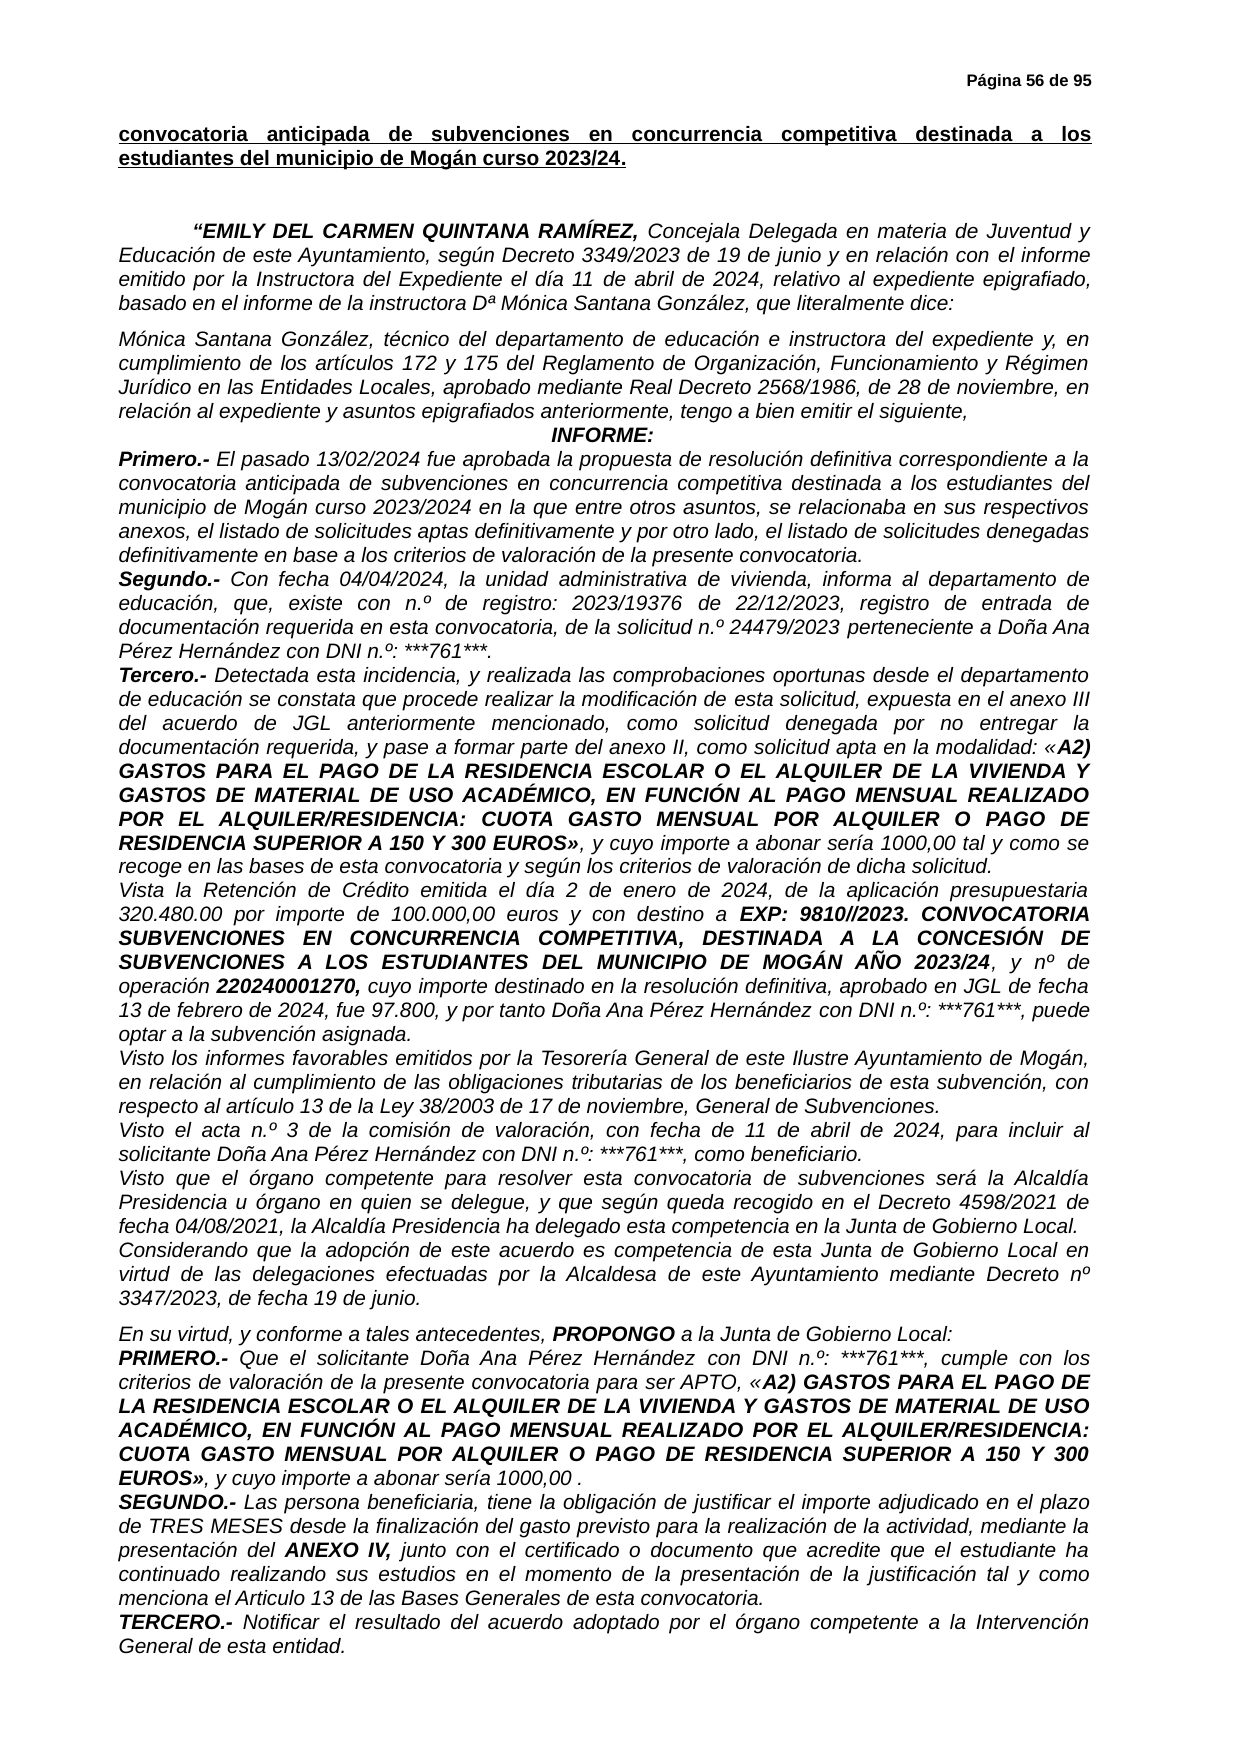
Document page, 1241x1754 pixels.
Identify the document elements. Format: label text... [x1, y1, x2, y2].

text TERCERO.- Notificar el resultado del acuerdo adoptado por el órgano competente a la Intervención General de esta entidad. [118, 1609, 1092, 1657]
text Vista la Retención de Crédito emitida el día 2 de enero de 2024, de la aplicación presupuestaria 320.480.00 por importe de 100.000,00 euros y con destino a EXP: 9810//2023. CONVOCATORIA SUBVENCIONES EN CONCURRENCIA COMPETITIVA, DESTINADA A LA CONCESIÓN DE SUBVENCIONES A LOS ESTUDIANTES DEL MUNICIPIO DE MOGÁN AÑO 2023/24, y nº de operación 220240001270, cuyo importe destinado en la resolución definitiva, aprobado en JGL de fecha 13 de febrero de 2024, fue 97.800, y por tanto Doña Ana Pérez Hernández con DNI n.º: ***761***, puede optar a la subvención asignada. [118, 878, 1092, 1046]
text estudiantes del municipio de Mogán curso 2023/24. [118, 144, 1092, 170]
text Mónica Santana González, técnico del departamento de educación e instructora del expediente y, en cumplimiento de los artículos 172 y 175 del Reglamento de Organización, Funcionamiento y Régimen Jurídico en las Entidades Locales, aprobado mediante Real Decreto 2568/1986, de 28 de noviembre, en relación al expediente y asuntos epigrafiados anteriormente, tengo a bien emitir el siguiente, [118, 327, 1092, 423]
text Segundo.- Con fecha 04/04/2024, la unidad administrativa de vivienda, informa al departamento de educación, que, existe con n.º de registro: 2023/19376 de 22/12/2023, registro de entrada de documentación requerida en esta convocatoria, de la solicitud n.º 24479/2023 perteneciente a Doña Ana Pérez Hernández con DNI n.º: ***761***. [118, 567, 1092, 663]
text Tercero.- Detectada esta incidencia, y realizada las comprobaciones oportunas desde el departamento de educación se constata que procede realizar la modificación de esta solicitud, expuesta en el anexo III del acuerdo de JGL anteriormente mencionado, como solicitud denegada por no entregar la documentación requerida, y pase a formar parte del anexo II, como solicitud apta en la modalidad: «A2) GASTOS PARA EL PAGO DE LA RESIDENCIA ESCOLAR O EL ALQUILER DE LA VIVIENDA Y GASTOS DE MATERIAL DE USO ACADÉMICO, EN FUNCIÓN AL PAGO MENSUAL REALIZADO POR EL ALQUILER/RESIDENCIA: CUOTA GASTO MENSUAL POR ALQUILER O PAGO DE RESIDENCIA SUPERIOR A 150 Y 300 EUROS», y cuyo importe a abonar sería 1000,00 tal y como se recoge en las bases de esta convocatoria y según los criterios de valoración de dicha solicitud. [118, 663, 1092, 878]
text Considerando que la adopción de este acuerdo es competencia de esta Junta de Gobierno Local en virtud de las delegaciones efectuadas por la Alcaldesa de este Ayuntamiento mediante Decreto nº 3347/2023, de fecha 19 de junio. [118, 1238, 1092, 1309]
text “EMILY DEL CARMEN QUINTANA RAMÍREZ, Concejala Delegada en materia de Juventud y Educación de este Ayuntamiento, según Decreto 3349/2023 de 19 de junio y en relación con el informe emitido por la Instructora del Expediente el día 11 de abril de 2024, relativo al expediente epigrafiado, basado en el informe de la instructora Dª Mónica Santana González, que literalmente dice: [118, 219, 1092, 315]
text En su virtud, y conforme a tales antecedentes, PROPONGO a la Junta de Gobierno Local: [118, 1322, 1092, 1346]
text Visto los informes favorables emitidos por la Tesorería General de este Ilustre Ayuntamiento de Mogán, en relación al cumplimiento de las obligaciones tributarias de los beneficiarios de esta subvención, con respecto al artículo 13 de la Ley 38/2003 de 17 de noviembre, General de Subvenciones. [118, 1046, 1092, 1118]
text Primero.- El pasado 13/02/2024 fue aprobada la propuesta de resolución definitiva correspondiente a la convocatoria anticipada de subvenciones en concurrencia competitiva destinada a los estudiantes del municipio de Mogán curso 2023/2024 en la que entre otros asuntos, se relacionaba en sus respectivos anexos, el listado de solicitudes aptas definitivamente y por otro lado, el listado de solicitudes denegadas definitivamente en base a los criterios de valoración de la presente convocatoria. [118, 447, 1092, 567]
text Visto el acta n.º 3 de la comisión de valoración, con fecha de 11 de abril de 2024, para incluir al solicitante Doña Ana Pérez Hernández con DNI n.º: ***761***, como beneficiario. [118, 1118, 1092, 1166]
text convocatoria anticipada de subvenciones en concurrencia competitiva destinada a los [118, 122, 1092, 143]
text PRIMERO.- Que el solicitante Doña Ana Pérez Hernández con DNI n.º: ***761***, cumple con los criterios de valoración de la presente convocatoria para ser APTO, «A2) GASTOS PARA EL PAGO DE LA RESIDENCIA ESCOLAR O EL ALQUILER DE LA VIVIENDA Y GASTOS DE MATERIAL DE USO ACADÉMICO, EN FUNCIÓN AL PAGO MENSUAL REALIZADO POR EL ALQUILER/RESIDENCIA: CUOTA GASTO MENSUAL POR ALQUILER O PAGO DE RESIDENCIA SUPERIOR A 150 Y 300 EUROS», y cuyo importe a abonar sería 1000,00 . [118, 1346, 1092, 1490]
text SEGUNDO.- Las persona beneficiaria, tiene la obligación de justificar el importe adjudicado en el plazo de TRES MESES desde la finalización del gasto previsto para la realización de la actividad, mediante la presentación del ANEXO IV, junto con el certificado o documento que acredite que el estudiante ha continuado realizando sus estudios en el momento de la presentación de la justificación tal y como menciona el Articulo 13 de las Bases Generales de esta convocatoria. [118, 1490, 1092, 1609]
text INFORME: [118, 423, 1092, 447]
text Visto que el órgano competente para resolver esta convocatoria de subvenciones será la Alcaldía Presidencia u órgano en quien se delegue, y que según queda recogido en el Decreto 4598/2021 de fecha 04/08/2021, la Alcaldía Presidencia ha delegado esta competencia en la Junta de Gobierno Local. [118, 1166, 1092, 1238]
